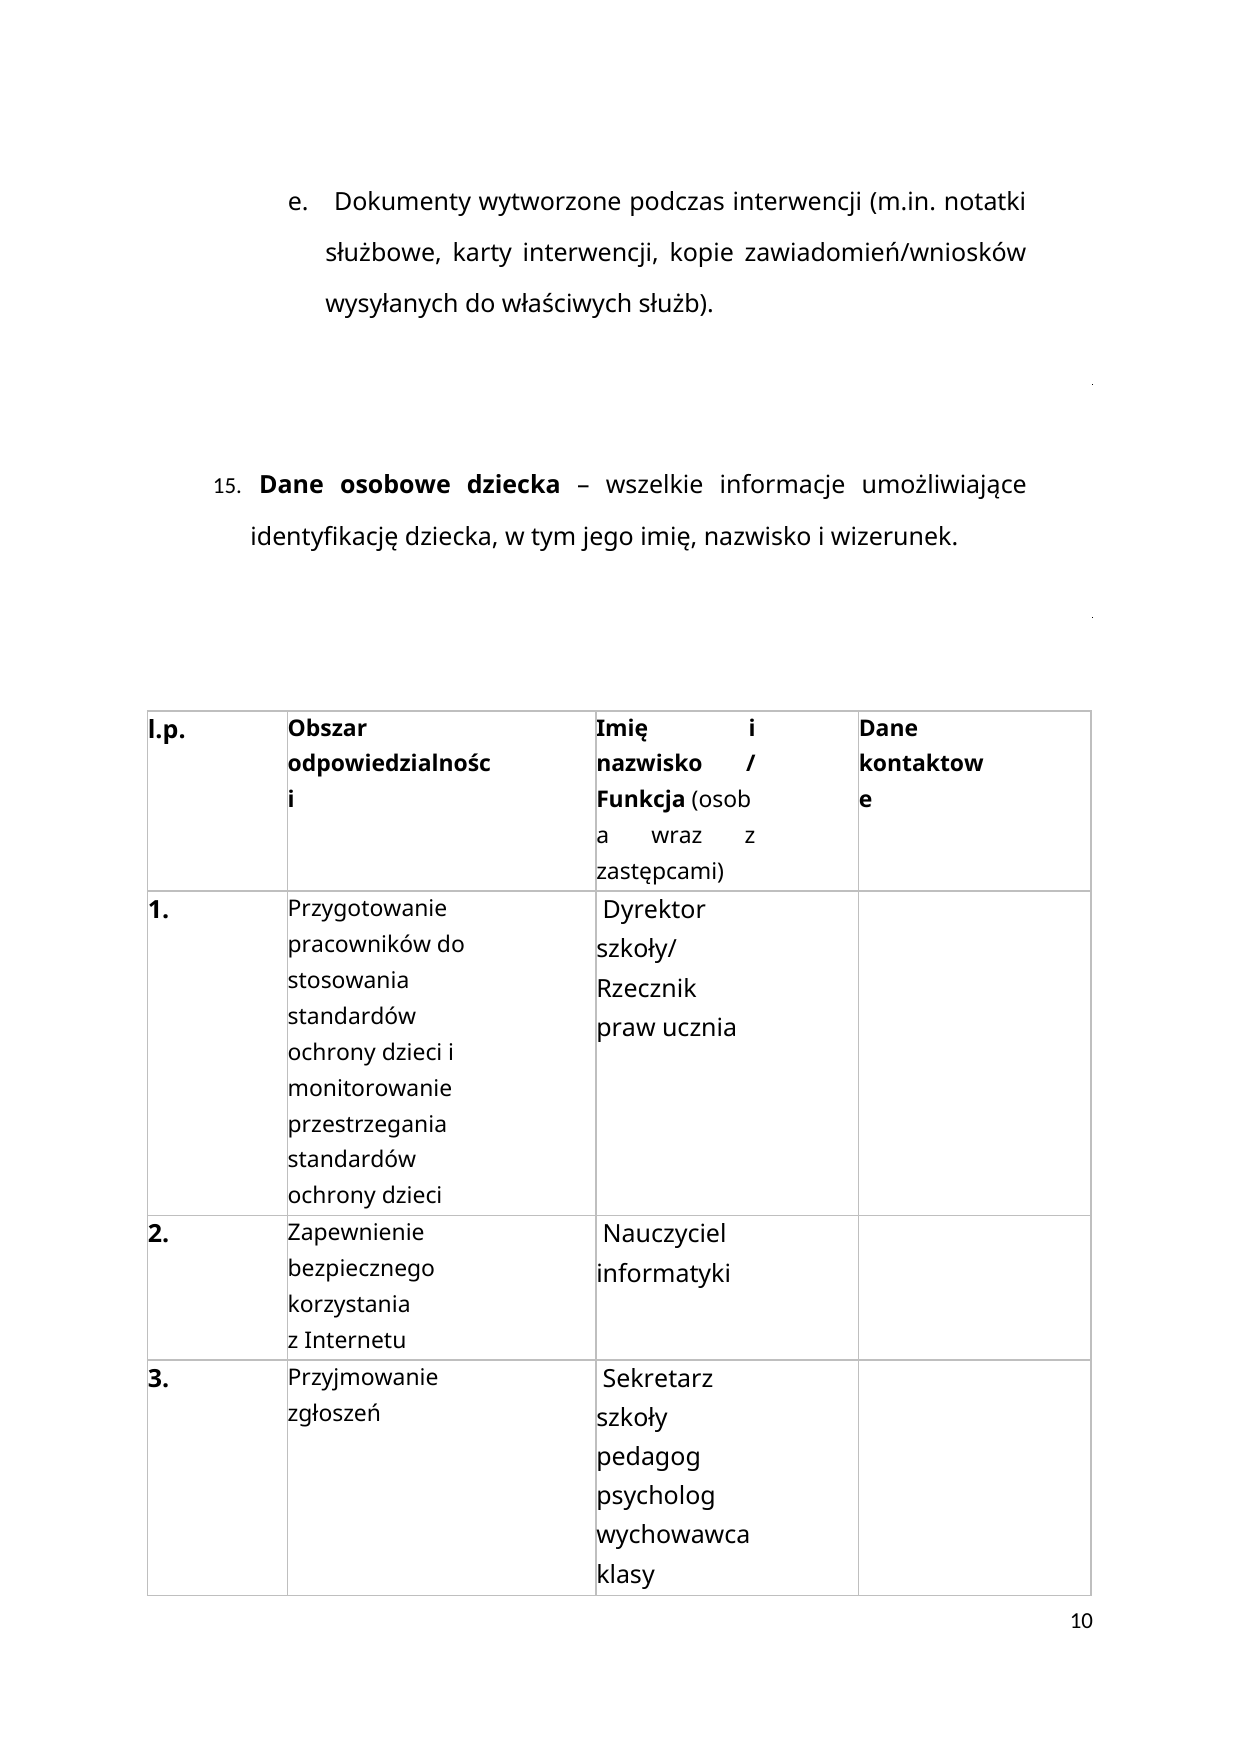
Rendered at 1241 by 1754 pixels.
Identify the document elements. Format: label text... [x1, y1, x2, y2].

table_header Imię i nazwisko / Funkcja (osoba wraz z zastępcami) [597, 712, 858, 890]
table_cell Sekretarz szkoły pedagog psycholog wychowawca klasy [597, 1361, 858, 1595]
list Dokumenty wytworzone podczas interwencji (m.in. notatki służbowe, karty interwencji, kopie zawiadomień/wniosków wysyłanych do właściwych służb). [224, 119, 1092, 384]
table_cell Zapewnienie bezpiecznego korzystania z Internetu [288, 1216, 595, 1359]
table_cell 1. [148, 892, 287, 1214]
table_header Dane kontaktowe [859, 712, 1090, 890]
list Dane osobowe dziecka – wszelkie informacje umożliwiające identyfikację dziecka, w tym jego imię, nazwisko i wizerunek. [149, 403, 1092, 617]
table_header Obszar ​​​​odpowiedzialności [288, 712, 595, 890]
table_cell 2. [148, 1216, 287, 1359]
table_header ​​​l.p. [148, 712, 287, 890]
table_cell Przygotowanie pracowników do stosowania standardów ochrony dzieci i monitorowanie przestrzegania standardów ochrony dzieci [288, 892, 595, 1214]
table_cell [859, 1216, 1090, 1359]
table_cell Nauczyciel informatyki [597, 1216, 858, 1359]
table_cell [859, 892, 1090, 1214]
table_cell Dyrektor szkoły/ Rzecznik praw ucznia [597, 892, 858, 1214]
table_cell [859, 1361, 1090, 1595]
table_cell 3. [148, 1361, 287, 1595]
table_cell Przyjmowanie zgłoszeń [288, 1361, 595, 1595]
